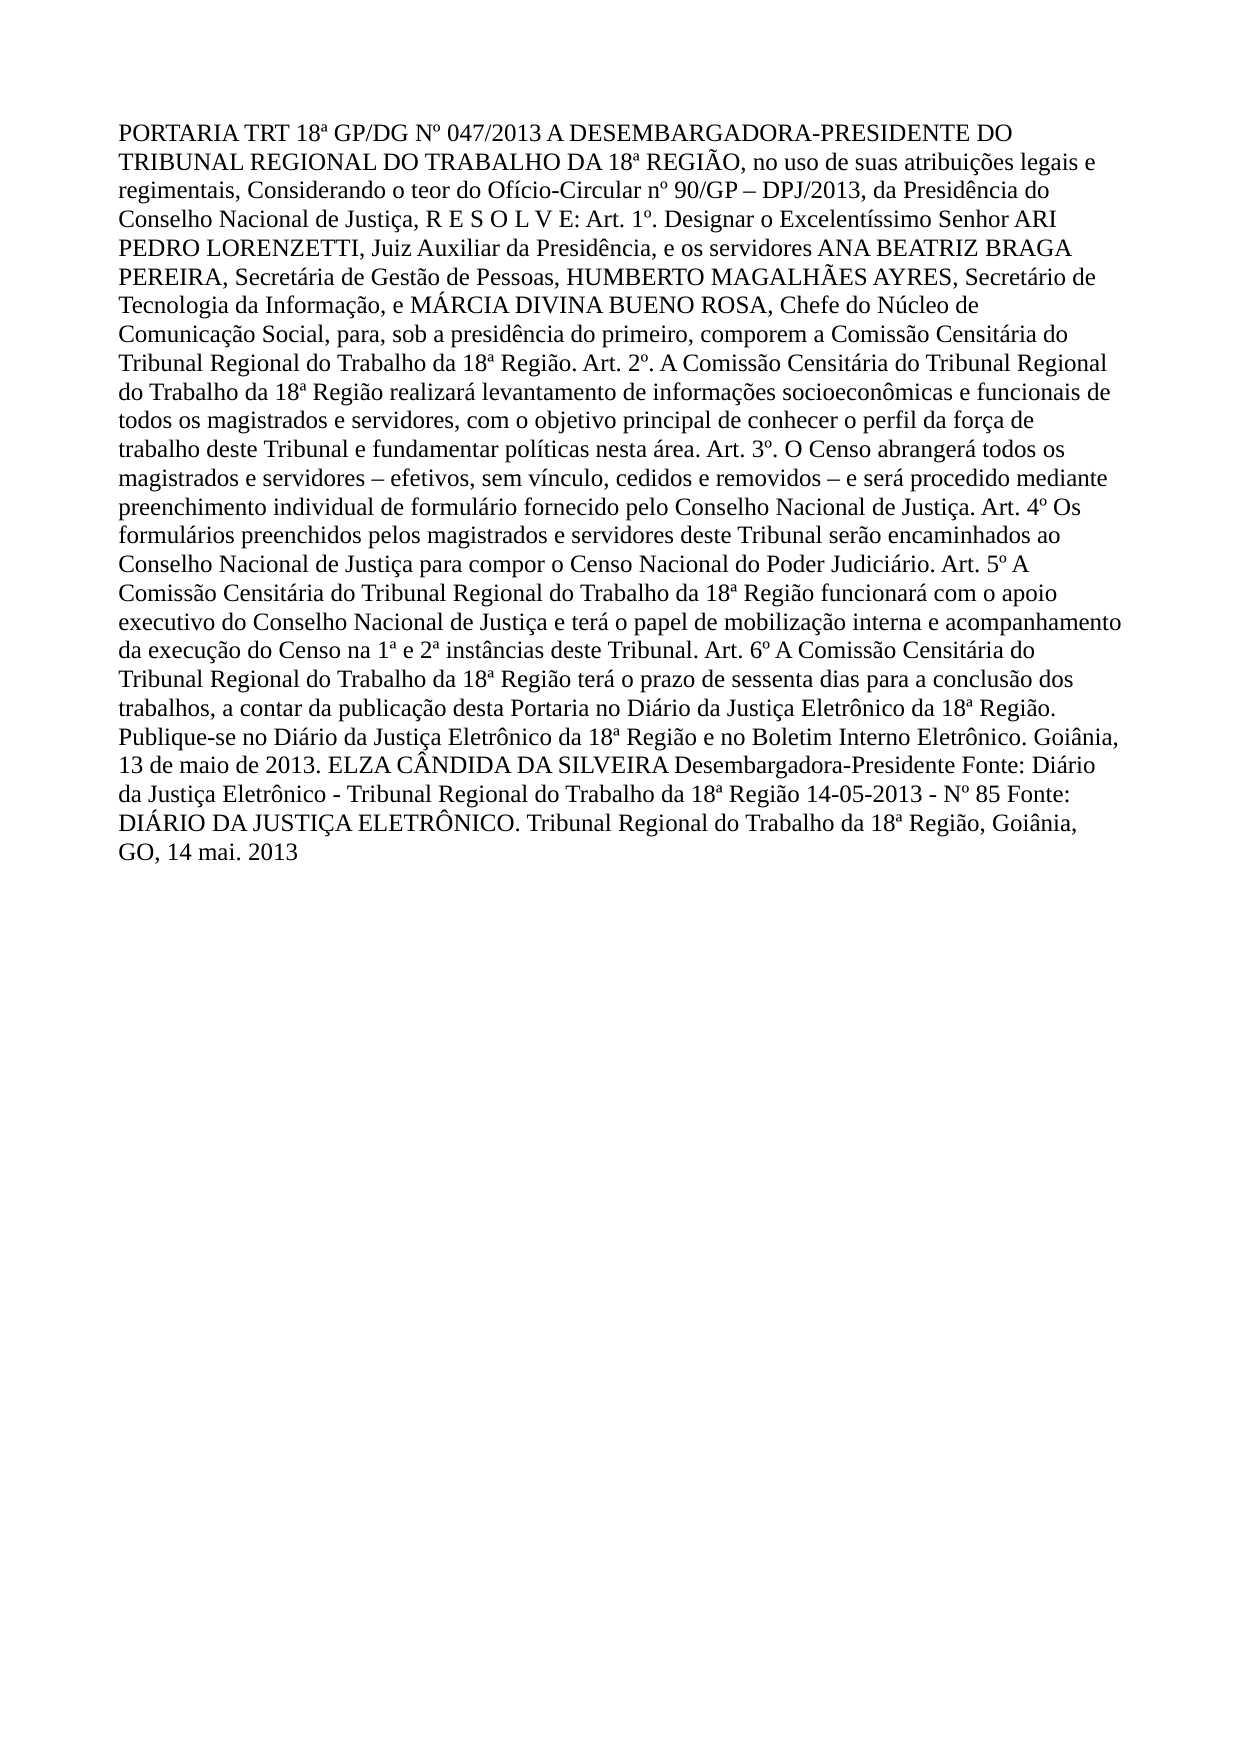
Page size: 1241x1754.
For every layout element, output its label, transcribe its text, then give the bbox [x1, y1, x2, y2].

text PORTARIA TRT 18ª GP/DG Nº 047/2013 A DESEMBARGADORA-PRESIDENTE DO TRIBUNAL REGIONAL DO TRABALHO DA 18ª REGIÃO, no uso de suas atribuições legais e regimentais, Considerando o teor do Ofício-Circular nº 90/GP – DPJ/2013, da Presidência do Conselho Nacional de Justiça, R E S O L V E: Art. 1º. Designar o Excelentíssimo Senhor ARI PEDRO LORENZETTI, Juiz Auxiliar da Presidência, e os servidores ANA BEATRIZ BRAGA PEREIRA, Secretária de Gestão de Pessoas, HUMBERTO MAGALHÃES AYRES, Secretário de Tecnologia da Informação, e MÁRCIA DIVINA BUENO ROSA, Chefe do Núcleo de Comunicação Social, para, sob a presidência do primeiro, comporem a Comissão Censitária do Tribunal Regional do Trabalho da 18ª Região. Art. 2º. A Comissão Censitária do Tribunal Regional do Trabalho da 18ª Região realizará levantamento de informações socioeconômicas e funcionais de todos os magistrados e servidores, com o objetivo principal de conhecer o perfil da força de trabalho deste Tribunal e fundamentar políticas nesta área. Art. 3º. O Censo abrangerá todos os magistrados e servidores – efetivos, sem vínculo, cedidos e removidos – e será procedido mediante preenchimento individual de formulário fornecido pelo Conselho Nacional de Justiça. Art. 4º Os formulários preenchidos pelos magistrados e servidores deste Tribunal serão encaminhados ao Conselho Nacional de Justiça para compor o Censo Nacional do Poder Judiciário. Art. 5º A Comissão Censitária do Tribunal Regional do Trabalho da 18ª Região funcionará com o apoio executivo do Conselho Nacional de Justiça e terá o papel de mobilização interna e acompanhamento da execução do Censo na 1ª e 2ª instâncias deste Tribunal. Art. 6º A Comissão Censitária do Tribunal Regional do Trabalho da 18ª Região terá o prazo de sessenta dias para a conclusão dos trabalhos, a contar da publicação desta Portaria no Diário da Justiça Eletrônico da 18ª Região. Publique-se no Diário da Justiça Eletrônico da 18ª Região e no Boletim Interno Eletrônico. Goiânia, 13 de maio de 2013. ELZA CÂNDIDA DA SILVEIRA Desembargadora-Presidente Fonte: Diário da Justiça Eletrônico - Tribunal Regional do Trabalho da 18ª Região 14-05-2013 - Nº 85 Fonte: DIÁRIO DA JUSTIÇA ELETRÔNICO. Tribunal Regional do Trabalho da 18ª Região, Goiânia, GO, 14 mai. 2013 [118, 118, 1122, 866]
